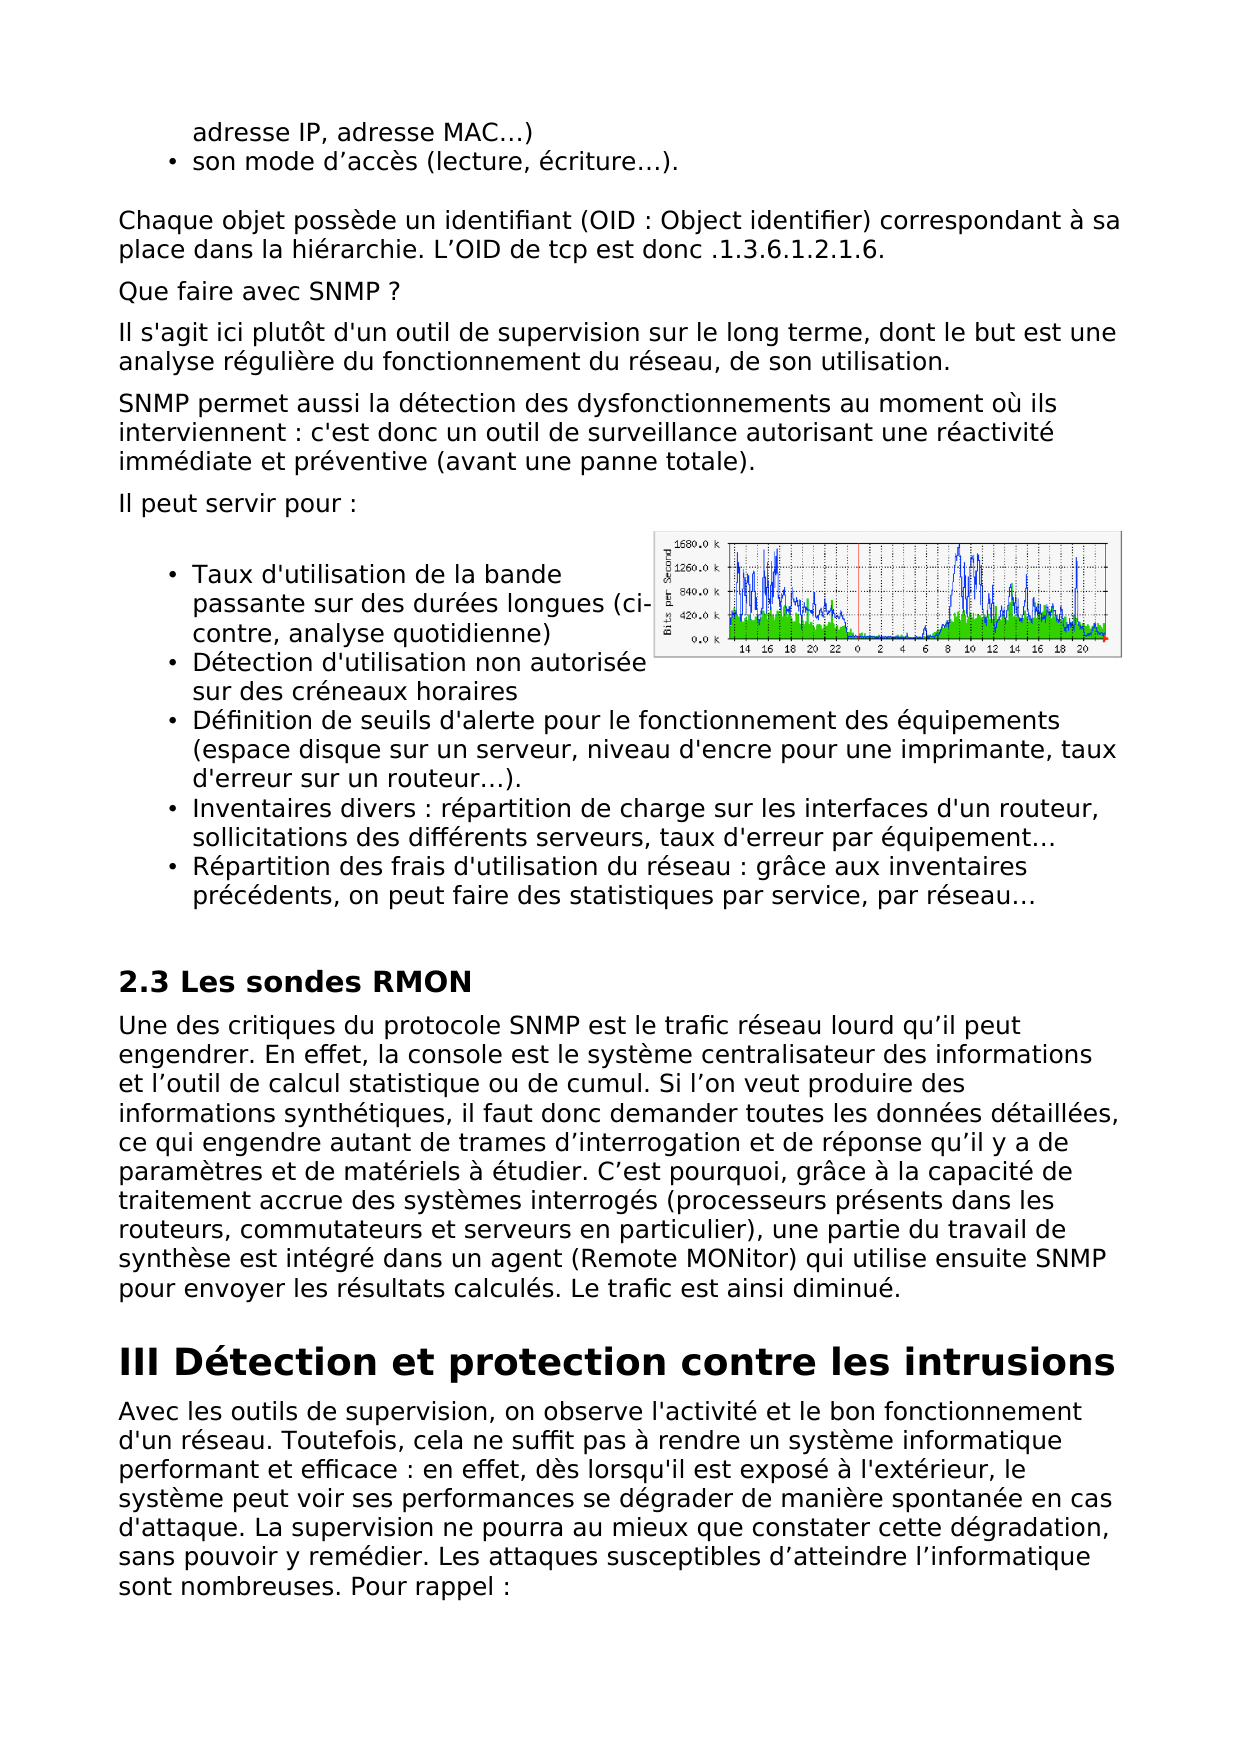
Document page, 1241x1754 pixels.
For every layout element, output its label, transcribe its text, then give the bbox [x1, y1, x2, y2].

list Taux d'utilisation de la bande passante sur des durées longues (ci-contre, analyse quotidienne) [177, 560, 653, 648]
text Chaque objet possède un identifiant (OID : Object identifier) correspondant à sa place dans la hiérarchie. L’OID de tcp est donc .1.3.6.1.2.1.6. [118, 206, 1122, 264]
list Détection d'utilisation non autorisée sur des créneaux horaires [177, 648, 1122, 706]
text Il s'agit ici plutôt d'un outil de supervision sur le long terme, dont le but est une analyse régulière du fonctionnement du réseau, de son utilisation. [118, 318, 1122, 377]
text Il peut servir pour : [118, 489, 1122, 518]
list Répartition des frais d'utilisation du réseau : grâce aux inventaires précédents, on peut faire des statistiques par service, par réseau… [177, 852, 1122, 910]
text Une des critiques du protocole SNMP est le trafic réseau lourd qu’il peut engendrer. En effet, la console est le système centralisateur des informations et l’outil de calcul statistique ou de cumul. Si l’on veut produire des informations synthétiques, il faut donc demander toutes les données détaillées, ce qui engendre autant de trames d’interrogation et de réponse qu’il y a de paramètres et de matériels à étudier. C’est pourquoi, grâce à la capacité de traitement accrue des systèmes interrogés (processeurs présents dans les routeurs, commutateurs et serveurs en particulier), une partie du travail de synthèse est intégré dans un agent (Remote MONitor) qui utilise ensuite SNMP pour envoyer les résultats calculés. Le trafic est ainsi diminué. [118, 1011, 1122, 1303]
subtitle 2.3 Les sondes RMON [118, 965, 1122, 999]
text SNMP permet aussi la détection des dysfonctionnements au moment où ils interviennent : c'est donc un outil de surveillance autorisant une réactivité immédiate et préventive (avant une panne totale). [118, 389, 1122, 477]
list Inventaires divers : répartition de charge sur les interfaces d'un routeur, sollicitations des différents serveurs, taux d'erreur par équipement… [177, 794, 1122, 852]
picture [653, 531, 1123, 658]
text Que faire avec SNMP ? [118, 277, 1122, 306]
list son mode d’accès (lecture, écriture…). [177, 147, 1122, 176]
text Avec les outils de supervision, on observe l'activité et le bon fonctionnement d'un réseau. Toutefois, cela ne suffit pas à rendre un système informatique performant et efficace : en effet, dès lorsqu'il est exposé à l'extérieur, le système peut voir ses performances se dégrader de manière spontanée en cas d'attaque. La supervision ne pourra au mieux que constater cette dégradation, sans pouvoir y remédier. Les attaques susceptibles d’atteindre l’informatique sont nombreuses. Pour rappel : [118, 1397, 1122, 1601]
subtitle III Détection et protection contre les intrusions [118, 1341, 1122, 1384]
list adresse IP, adresse MAC…) [177, 118, 1122, 147]
list Définition de seuils d'alerte pour le fonctionnement des équipements (espace disque sur un serveur, niveau d'encre pour une imprimante, taux d'erreur sur un routeur…). [177, 706, 1122, 794]
